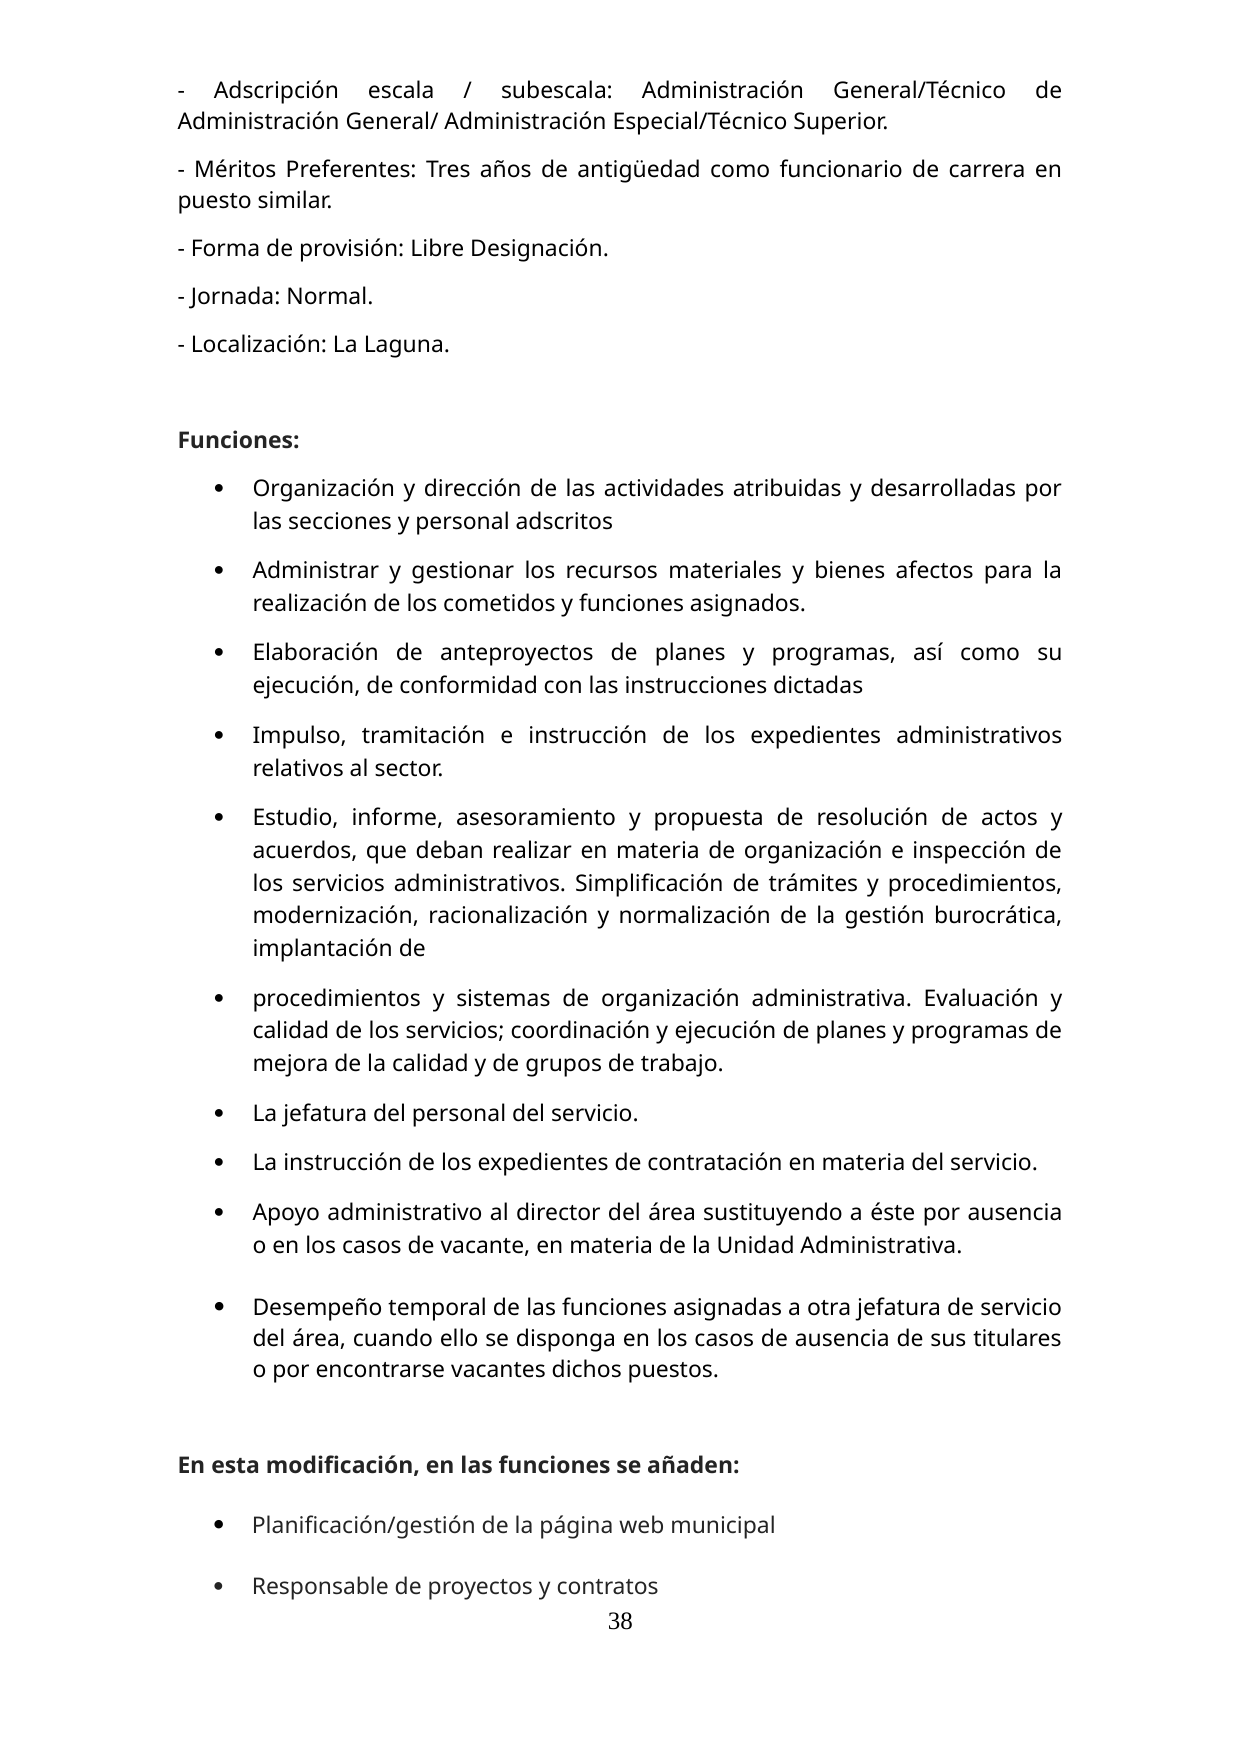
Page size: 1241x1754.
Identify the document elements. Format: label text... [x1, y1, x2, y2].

text Funciones: [177, 424, 1063, 455]
list Responsable de proyectos y contratos [214, 1570, 1063, 1601]
list Organización y dirección de las actividades atribuidas y desarrolladas por las secciones y personal adscritos [215, 472, 1063, 536]
text - Jornada: Normal. [177, 280, 1063, 311]
text - Localización: La Laguna. [177, 328, 1063, 359]
list La instrucción de los expedientes de contratación en materia del servicio. [215, 1146, 1063, 1177]
text - Méritos Preferentes: Tres años de antigüedad como funcionario de carrera en puesto similar. [177, 153, 1063, 216]
list procedimientos y sistemas de organización administrativa. Evaluación y calidad de los servicios; coordinación y ejecución de planes y programas de mejora de la calidad y de grupos de trabajo. [215, 982, 1063, 1078]
list Administrar y gestionar los recursos materiales y bienes afectos para la realización de los cometidos y funciones asignados. [215, 554, 1063, 618]
list La jefatura del personal del servicio. [215, 1097, 1063, 1128]
list Estudio, informe, asesoramiento y propuesta de resolución de actos y acuerdos, que deban realizar en materia de organización e inspección de los servicios administrativos. Simplificación de trámites y procedimientos, modernización, racionalización y normalización de la gestión burocrática, implantación de [215, 801, 1063, 963]
list Impulso, tramitación e instrucción de los expedientes administrativos relativos al sector. [215, 719, 1063, 783]
text - Adscripción escala / subescala: Administración General/Técnico de Administración General/ Administración Especial/Técnico Superior. [177, 74, 1063, 136]
list Elaboración de anteproyectos de planes y programas, así como su ejecución, de conformidad con las instrucciones dictadas [215, 636, 1063, 700]
list Desempeño temporal de las funciones asignadas a otra jefatura de servicio del área, cuando ello se disponga en los casos de ausencia de sus titulares o por encontrarse vacantes dichos puestos. [215, 1291, 1063, 1384]
list Apoyo administrativo al director del área sustituyendo a éste por ausencia o en los casos de vacante, en materia de la Unidad Administrativa. [215, 1196, 1063, 1260]
text - Forma de provisión: Libre Designación. [177, 232, 1063, 263]
list Planificación/gestión de la página web municipal [214, 1509, 1063, 1541]
text En esta modificación, en las funciones se añaden: [177, 1449, 1063, 1480]
